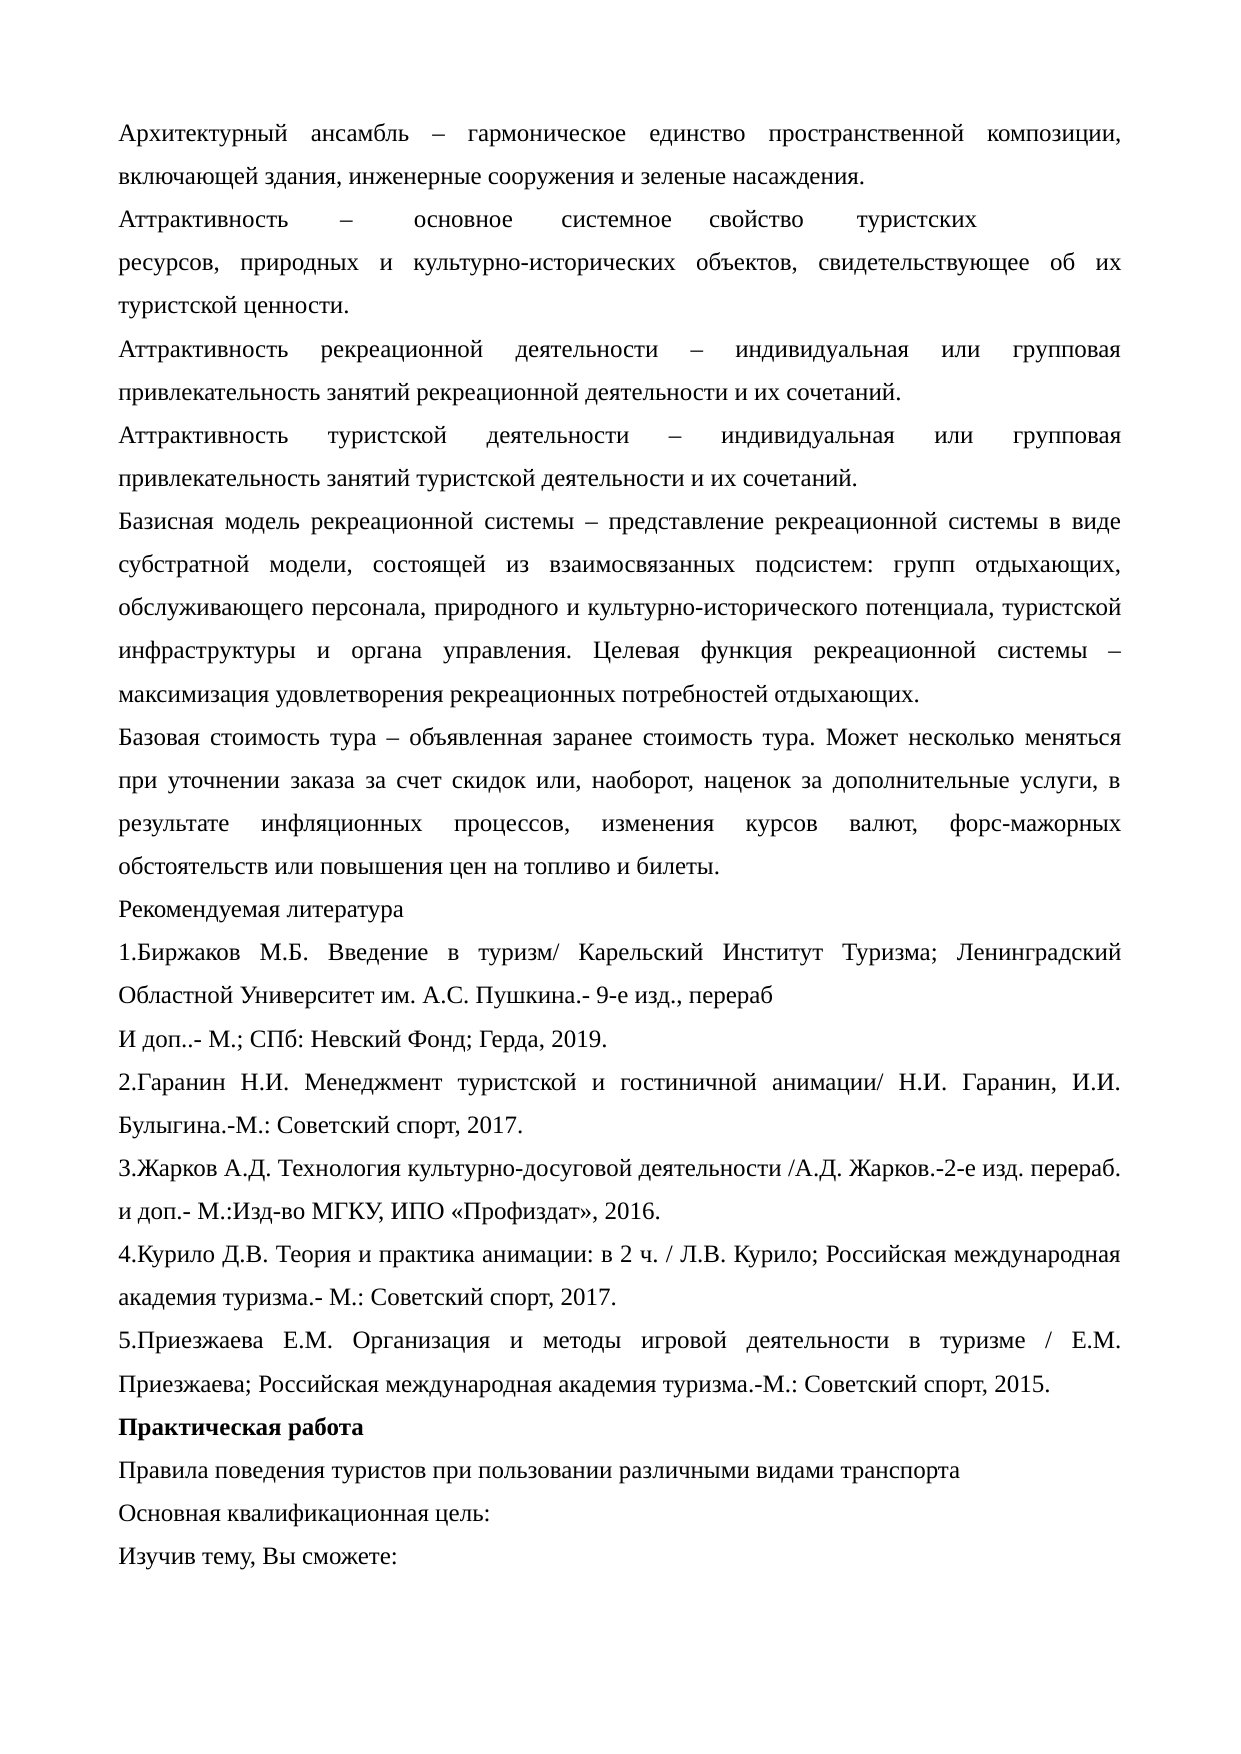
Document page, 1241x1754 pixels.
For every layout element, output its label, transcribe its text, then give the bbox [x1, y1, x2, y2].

text Правила поведения туристов при пользовании различными видами транспорта [118, 1455, 1122, 1484]
text Базовая стоимость тура – объявленная заранее стоимость тура. Может несколько меняться при уточнении заказа за счет скидок или, наоборот, наценок за дополнительные услуги, в результате инфляционных процессов, изменения курсов валют, форс-мажорных обстоятельств или повышения цен на топливо и билеты. [118, 722, 1122, 880]
text Аттрактивность туристской деятельности – индивидуальная или групповая привлекательность занятий туристской деятельности и их сочетаний. [118, 420, 1122, 492]
text ресурсов, природных и культурно-исторических объектов, свидетельствующее об их туристской ценности. [118, 247, 1122, 319]
text Изучив тему, Вы сможете: [118, 1541, 1122, 1570]
text Архитектурный ансамбль – гармоническое единство пространственной композиции, включающей здания, инженерные сооружения и зеленые насаждения. [118, 118, 1122, 190]
text Аттрактивность рекреационной деятельности – индивидуальная или групповая привлекательность занятий рекреационной деятельности и их сочетаний. [118, 334, 1122, 406]
text 4.Курило Д.В. Теория и практика анимации: в 2 ч. / Л.В. Курило; Российская международная академия туризма.- М.: Советский спорт, 2017. [118, 1239, 1122, 1311]
text И доп..- М.; СПб: Невский Фонд; Герда, 2019. [118, 1024, 1122, 1052]
text Базисная модель рекреационной системы – представление рекреационной системы в виде субстратной модели, состоящей из взаимосвязанных подсистем: групп отдыхающих, обслуживающего персонала, природного и культурно-исторического потенциала, туристской инфраструктуры и органа управления. Целевая функция рекреационной системы – максимизация удовлетворения рекреационных потребностей отдыхающих. [118, 506, 1122, 707]
text Практическая работа [118, 1412, 1122, 1441]
text 2.Гаранин Н.И. Менеджмент туристской и гостиничной анимации/ Н.И. Гаранин, И.И. Булыгина.-М.: Советский спорт, 2017. [118, 1067, 1122, 1139]
text Основная квалификационная цель: [118, 1498, 1122, 1527]
text Аттрактивность – основное системное свойство туристских [118, 204, 1122, 233]
text Рекомендуемая литература [118, 894, 1122, 923]
text 1.Биржаков М.Б. Введение в туризм/ Карельский Институт Туризма; Ленинградский Областной Университет им. А.С. Пушкина.- 9-е изд., перераб [118, 937, 1122, 1009]
text 5.Приезжаева Е.М. Организация и методы игровой деятельности в туризме / Е.М. Приезжаева; Российская международная академия туризма.-М.: Советский спорт, 2015. [118, 1326, 1122, 1397]
text 3.Жарков А.Д. Технология культурно-досуговой деятельности /А.Д. Жарков.-2-е изд. перераб. и доп.- М.:Изд-во МГКУ, ИПО «Профиздат», 2016. [118, 1153, 1122, 1225]
